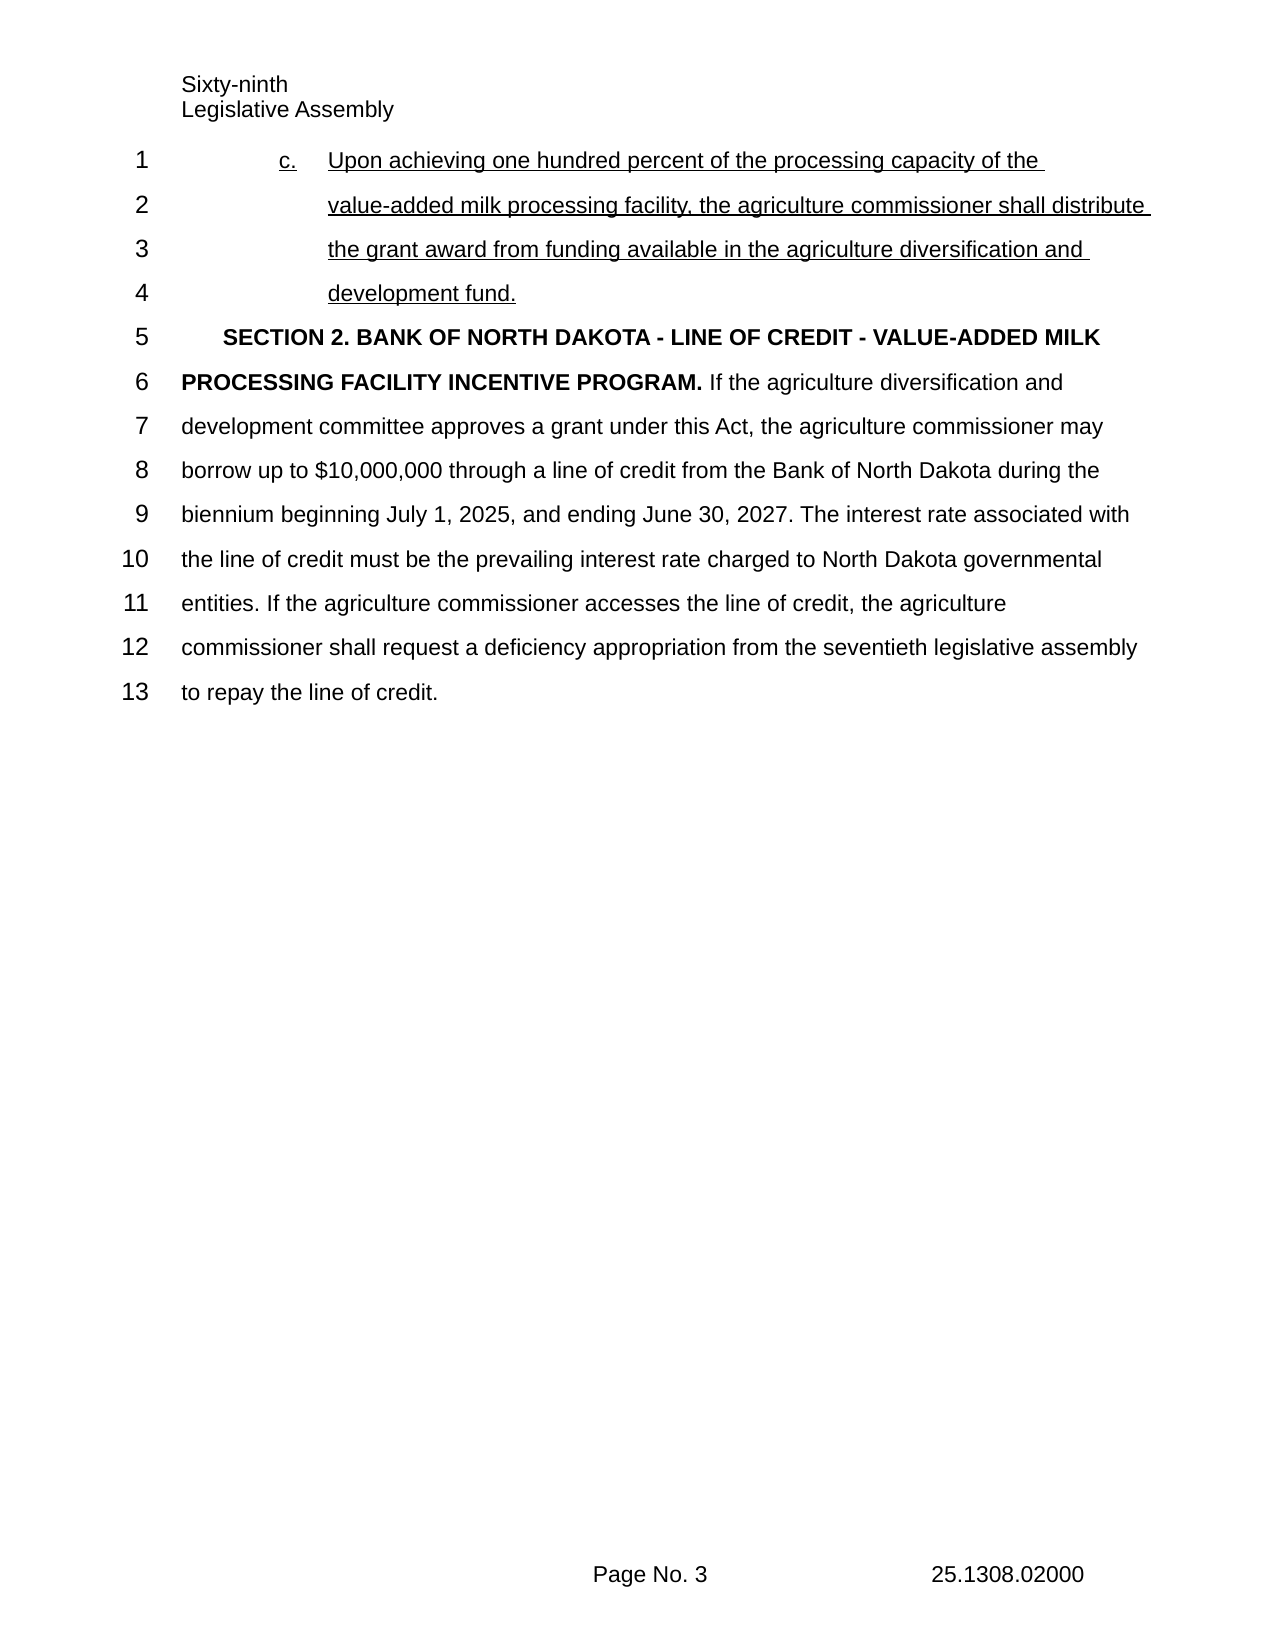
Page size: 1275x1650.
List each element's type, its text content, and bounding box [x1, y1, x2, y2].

text SECTION 2. BANK OF NORTH DAKOTA - LINE OF CREDIT - VALUE‑ADDED MILK PROCESSING FACILITY INCENTIVE PROGRAM. If the agriculture diversification and development committee approves a grant under this Act, the agriculture commissioner may borrow up to $10,000,000 through a line of credit from the Bank of North Dakota during the biennium beginning July 1, 2025, and ending June 30, 2027. The interest rate associated with the line of credit must be the prevailing interest rate charged to North Dakota governmental entities. If the agriculture commissioner accesses the line of credit, the agriculture commissioner shall request a deficiency appropriation from the seventieth legislative assembly to repay the line of credit. [181, 310, 1154, 709]
text c. Upon achieving one hundred percent of the processing capacity of the value‑added milk processing facility, the agriculture commissioner shall distribute the grant award from funding available in the agriculture diversification and development fund. [181, 133, 1154, 310]
